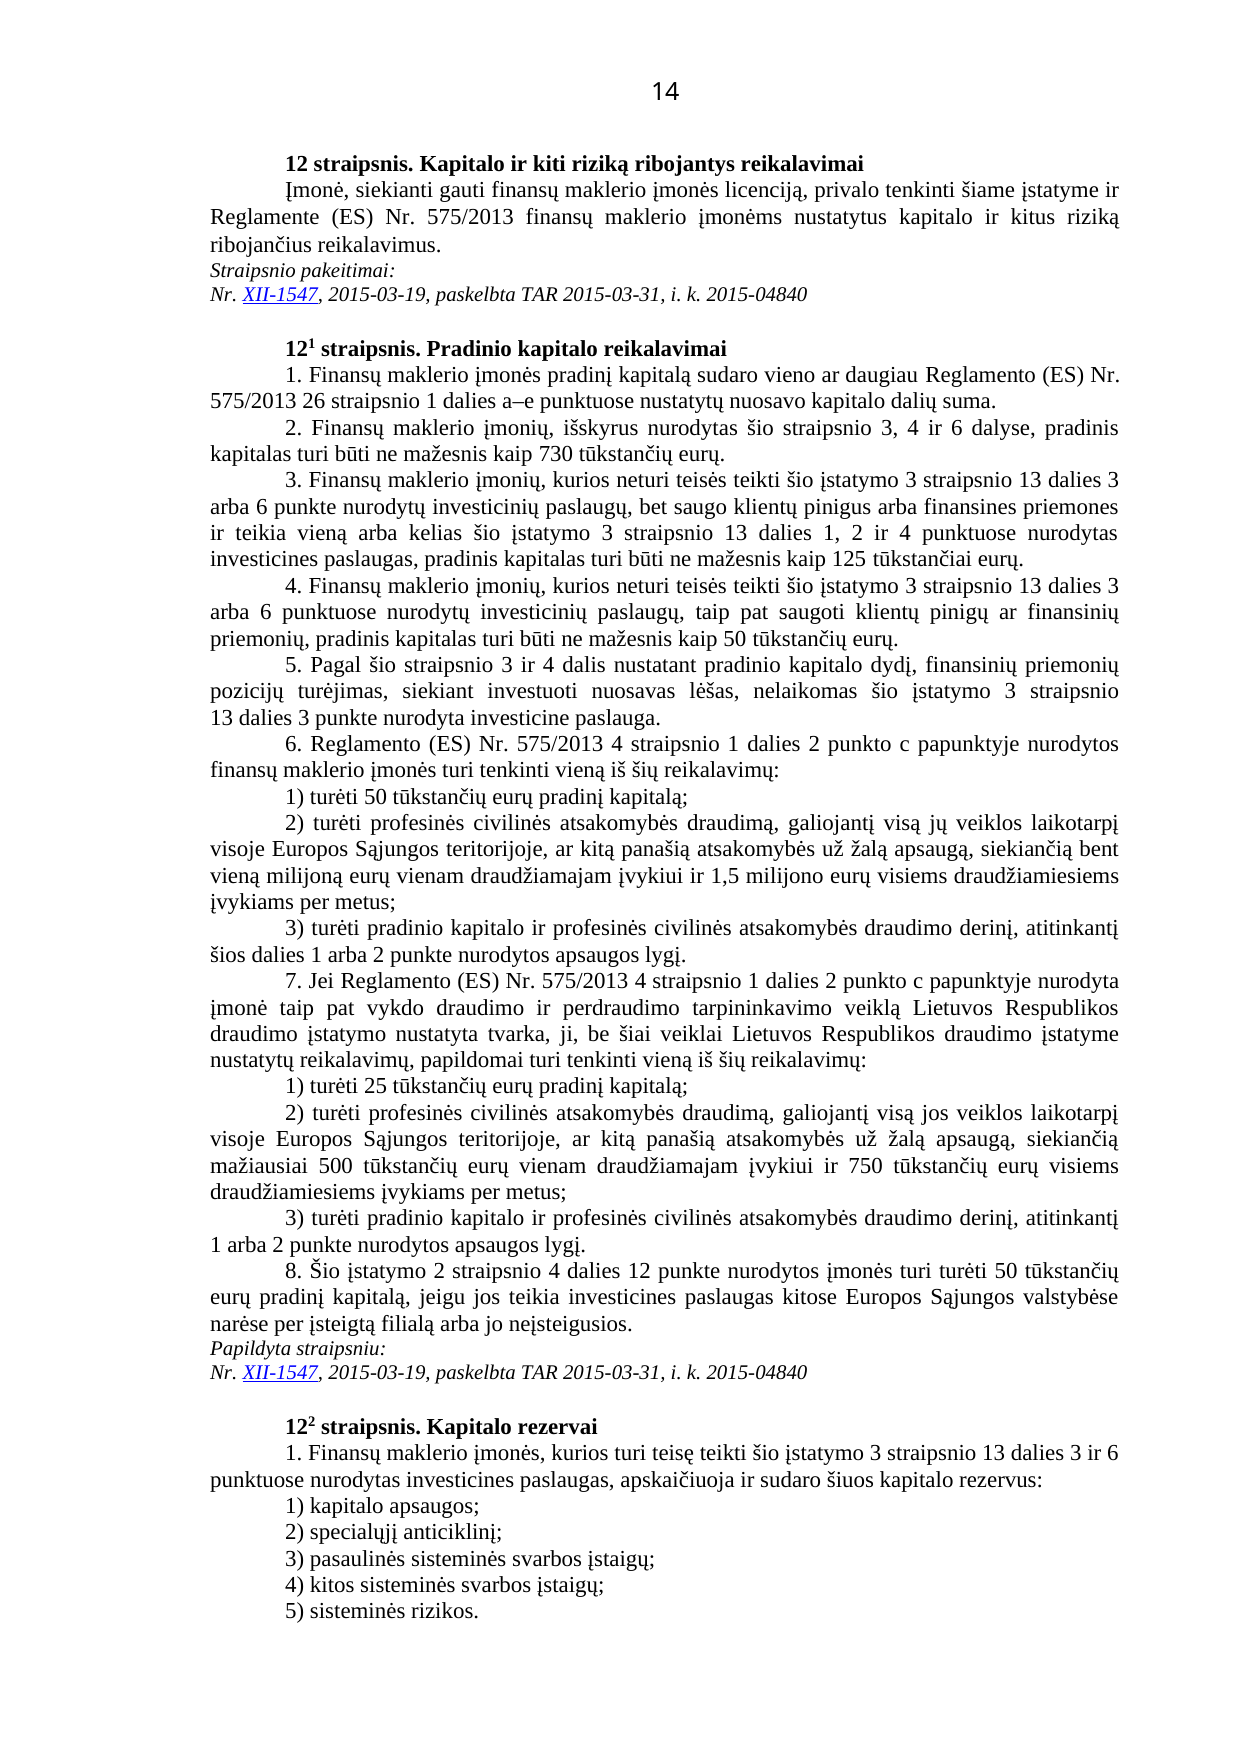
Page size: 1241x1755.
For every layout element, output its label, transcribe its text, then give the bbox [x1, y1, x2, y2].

text 1) turėti 50 tūkstančių eurų pradinį kapitalą; [210, 783, 1120, 809]
text 1) turėti 25 tūkstančių eurų pradinį kapitalą; [210, 1073, 1120, 1099]
text 7. Jei Reglamento (ES) Nr. 575/2013 4 straipsnio 1 dalies 2 punkto c papunktyje nurodyta įmonė taip pat vykdo draudimo ir perdraudimo tarpininkavimo veiklą Lietuvos Respublikos draudimo įstatymo nustatyta tvarka, ji, be šiai veiklai Lietuvos Respublikos draudimo įstatyme nustatytų reikalavimų, papildomai turi tenkinti vieną iš šių reikalavimų: [210, 967, 1120, 1073]
text 12 straipsnis. Kapitalo ir kiti riziką ribojantys reikalavimai [210, 150, 1120, 176]
text Papildyta straipsniu: [210, 1336, 1120, 1360]
text Nr. XII-1547, 2015-03-19, paskelbta TAR 2015-03-31, i. k. 2015-04840 [210, 1360, 1120, 1384]
text 1. Finansų maklerio įmonės, kurios turi teisę teikti šio įstatymo 3 straipsnio 13 dalies 3 ir 6 punktuose nurodytas investicines paslaugas, apskaičiuoja ir sudaro šiuos kapitalo rezervus: [210, 1439, 1120, 1492]
text 3) pasaulinės sisteminės svarbos įstaigų; [210, 1545, 1120, 1571]
text 3) turėti pradinio kapitalo ir profesinės civilinės atsakomybės draudimo derinį, atitinkantį 1 arba 2 punkte nurodytos apsaugos lygį. [210, 1204, 1120, 1257]
text 8. Šio įstatymo 2 straipsnio 4 dalies 12 punkte nurodytos įmonės turi turėti 50 tūkstančių eurų pradinį kapitalą, jeigu jos teikia investicines paslaugas kitose Europos Sąjungos valstybėse narėse per įsteigtą filialą arba jo neįsteigusios. [210, 1257, 1120, 1336]
text Įmonė, siekianti gauti finansų maklerio įmonės licenciją, privalo tenkinti šiame įstatyme ir Reglamente (ES) Nr. 575/2013 finansų maklerio įmonėms nustatytus kapitalo ir kitus riziką ribojančius reikalavimus. [210, 176, 1120, 258]
text 6. Reglamento (ES) Nr. 575/2013 4 straipsnio 1 dalies 2 punkto c papunktyje nurodytos finansų maklerio įmonės turi tenkinti vieną iš šių reikalavimų: [210, 730, 1120, 783]
text 3) turėti pradinio kapitalo ir profesinės civilinės atsakomybės draudimo derinį, atitinkantį šios dalies 1 arba 2 punkte nurodytos apsaugos lygį. [210, 914, 1120, 967]
text Straipsnio pakeitimai: [210, 258, 1120, 282]
text 1. Finansų maklerio įmonės pradinį kapitalą sudaro vieno ar daugiau Reglamento (ES) Nr. 575/2013 26 straipsnio 1 dalies a–e punktuose nustatytų nuosavo kapitalo dalių suma. [210, 361, 1120, 414]
text 4) kitos sisteminės svarbos įstaigų; [210, 1571, 1120, 1597]
text 5) sisteminės rizikos. [210, 1597, 1120, 1624]
text 2) turėti profesinės civilinės atsakomybės draudimą, galiojantį visą jos veiklos laikotarpį visoje Europos Sąjungos teritorijoje, ar kitą panašią atsakomybės už žalą apsaugą, siekiančią mažiausiai 500 tūkstančių eurų vienam draudžiamajam įvykiui ir 750 tūkstančių eurų visiems draudžiamiesiems įvykiams per metus; [210, 1099, 1120, 1204]
text 5. Pagal šio straipsnio 3 ir 4 dalis nustatant pradinio kapitalo dydį, finansinių priemonių pozicijų turėjimas, siekiant investuoti nuosavas lėšas, nelaikomas šio įstatymo 3 straipsnio 13 dalies 3 punkte nurodyta investicine paslauga. [210, 651, 1120, 730]
text 3. Finansų maklerio įmonių, kurios neturi teisės teikti šio įstatymo 3 straipsnio 13 dalies 3 arba 6 punkte nurodytų investicinių paslaugų, bet saugo klientų pinigus arba finansines priemones ir teikia vieną arba kelias šio įstatymo 3 straipsnio 13 dalies 1, 2 ir 4 punktuose nurodytas investicines paslaugas, pradinis kapitalas turi būti ne mažesnis kaip 125 tūkstančiai eurų. [210, 466, 1120, 572]
text 2) turėti profesinės civilinės atsakomybės draudimą, galiojantį visą jų veiklos laikotarpį visoje Europos Sąjungos teritorijoje, ar kitą panašią atsakomybės už žalą apsaugą, siekiančią bent vieną milijoną eurų vienam draudžiamajam įvykiui ir 1,5 milijono eurų visiems draudžiamiesiems įvykiams per metus; [210, 809, 1120, 914]
text 1) kapitalo apsaugos; [210, 1492, 1120, 1518]
text 4. Finansų maklerio įmonių, kurios neturi teisės teikti šio įstatymo 3 straipsnio 13 dalies 3 arba 6 punktuose nurodytų investicinių paslaugų, taip pat saugoti klientų pinigų ar finansinių priemonių, pradinis kapitalas turi būti ne mažesnis kaip 50 tūkstančių eurų. [210, 572, 1120, 651]
text 2) specialųjį anticiklinį; [210, 1518, 1120, 1545]
text 122 straipsnis. Kapitalo rezervai [210, 1413, 1120, 1439]
text Nr. XII-1547, 2015-03-19, paskelbta TAR 2015-03-31, i. k. 2015-04840 [210, 282, 1120, 306]
text 2. Finansų maklerio įmonių, išskyrus nurodytas šio straipsnio 3, 4 ir 6 dalyse, pradinis kapitalas turi būti ne mažesnis kaip 730 tūkstančių eurų. [210, 414, 1120, 466]
text 121 straipsnis. Pradinio kapitalo reikalavimai [210, 335, 1120, 361]
